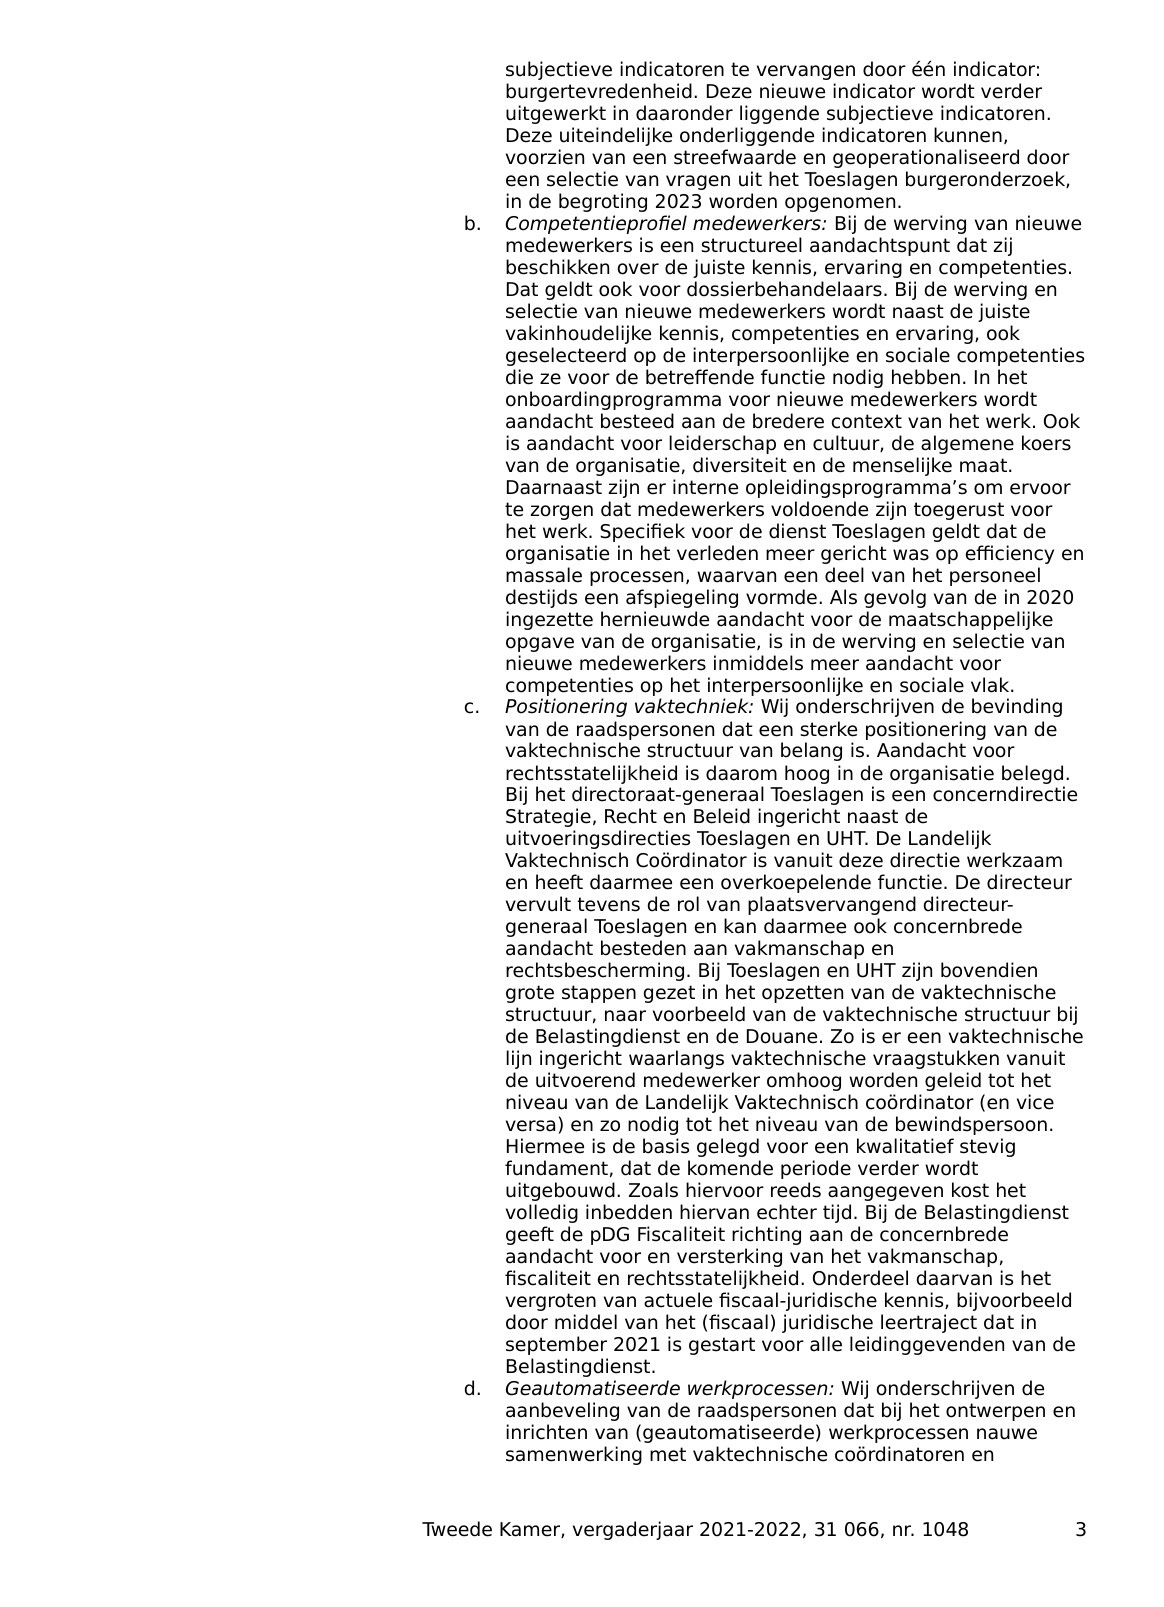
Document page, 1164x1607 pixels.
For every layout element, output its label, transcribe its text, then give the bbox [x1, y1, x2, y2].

text d. Geautomatiseerde werkprocessen: Wij onderschrijven de aanbeveling van de raadspersonen dat bij het ontwerpen en inrichten van (geautomatiseerde) werkprocessen nauwe samenwerking met vaktechnische coördinatoren en [464, 1378, 1087, 1466]
text b. Competentieprofiel medewerkers: Bij de werving van nieuwe medewerkers is een structureel aandachtspunt dat zij beschikken over de juiste kennis, ervaring en competenties. Dat geldt ook voor dossierbehandelaars. Bij de werving en selectie van nieuwe medewerkers wordt naast de juiste vakinhoudelijke kennis, competenties en ervaring, ook geselecteerd op de interpersoonlijke en sociale competenties die ze voor de betreffende functie nodig hebben. In het onboardingprogramma voor nieuwe medewerkers wordt aandacht besteed aan de bredere context van het werk. Ook is aandacht voor leiderschap en cultuur, de algemene koers van de organisatie, diversiteit en de menselijke maat. Daarnaast zijn er interne opleidingsprogramma’s om ervoor te zorgen dat medewerkers voldoende zijn toegerust voor het werk. Specifiek voor de dienst Toeslagen geldt dat de organisatie in het verleden meer gericht was op efficiency en massale processen, waarvan een deel van het personeel destijds een afspiegeling vormde. Als gevolg van de in 2020 ingezette hernieuwde aandacht voor de maatschappelijke opgave van de organisatie, is in de werving en selectie van nieuwe medewerkers inmiddels meer aandacht voor competenties op het interpersoonlijke en sociale vlak. [464, 213, 1087, 696]
text c. Positionering vaktechniek: Wij onderschrijven de bevinding van de raadspersonen dat een sterke positionering van de vaktechnische structuur van belang is. Aandacht voor rechtsstatelijkheid is daarom hoog in de organisatie belegd. Bij het directoraat-generaal Toeslagen is een concerndirectie Strategie, Recht en Beleid ingericht naast de uitvoeringsdirecties Toeslagen en UHT. De Landelijk Vaktechnisch Coördinator is vanuit deze directie werkzaam en heeft daarmee een overkoepelende functie. De directeur vervult tevens de rol van plaatsvervangend directeur-generaal Toeslagen en kan daarmee ook concernbrede aandacht besteden aan vakmanschap en rechtsbescherming. Bij Toeslagen en UHT zijn bovendien grote stappen gezet in het opzetten van de vaktechnische structuur, naar voorbeeld van de vaktechnische structuur bij de Belastingdienst en de Douane. Zo is er een vaktechnische lijn ingericht waarlangs vaktechnische vraagstukken vanuit de uitvoerend medewerker omhoog worden geleid tot het niveau van de Landelijk Vaktechnisch coördinator (en vice versa) en zo nodig tot het niveau van de bewindspersoon. Hiermee is de basis gelegd voor een kwalitatief stevig fundament, dat de komende periode verder wordt uitgebouwd. Zoals hiervoor reeds aangegeven kost het volledig inbedden hiervan echter tijd. Bij de Belastingdienst geeft de pDG Fiscaliteit richting aan de concernbrede aandacht voor en versterking van het vakmanschap, fiscaliteit en rechtsstatelijkheid. Onderdeel daarvan is het vergroten van actuele fiscaal-juridische kennis, bijvoorbeeld door middel van het (fiscaal) juridische leertraject dat in september 2021 is gestart voor alle leidinggevenden van de Belastingdienst. [464, 696, 1087, 1378]
text subjectieve indicatoren te vervangen door één indicator: burgertevredenheid. Deze nieuwe indicator wordt verder uitgewerkt in daaronder liggende subjectieve indicatoren. Deze uiteindelijke onderliggende indicatoren kunnen, voorzien van een streefwaarde en geoperationaliseerd door een selectie van vragen uit het Toeslagen burgeronderzoek, in de begroting 2023 worden opgenomen. [464, 59, 1087, 213]
